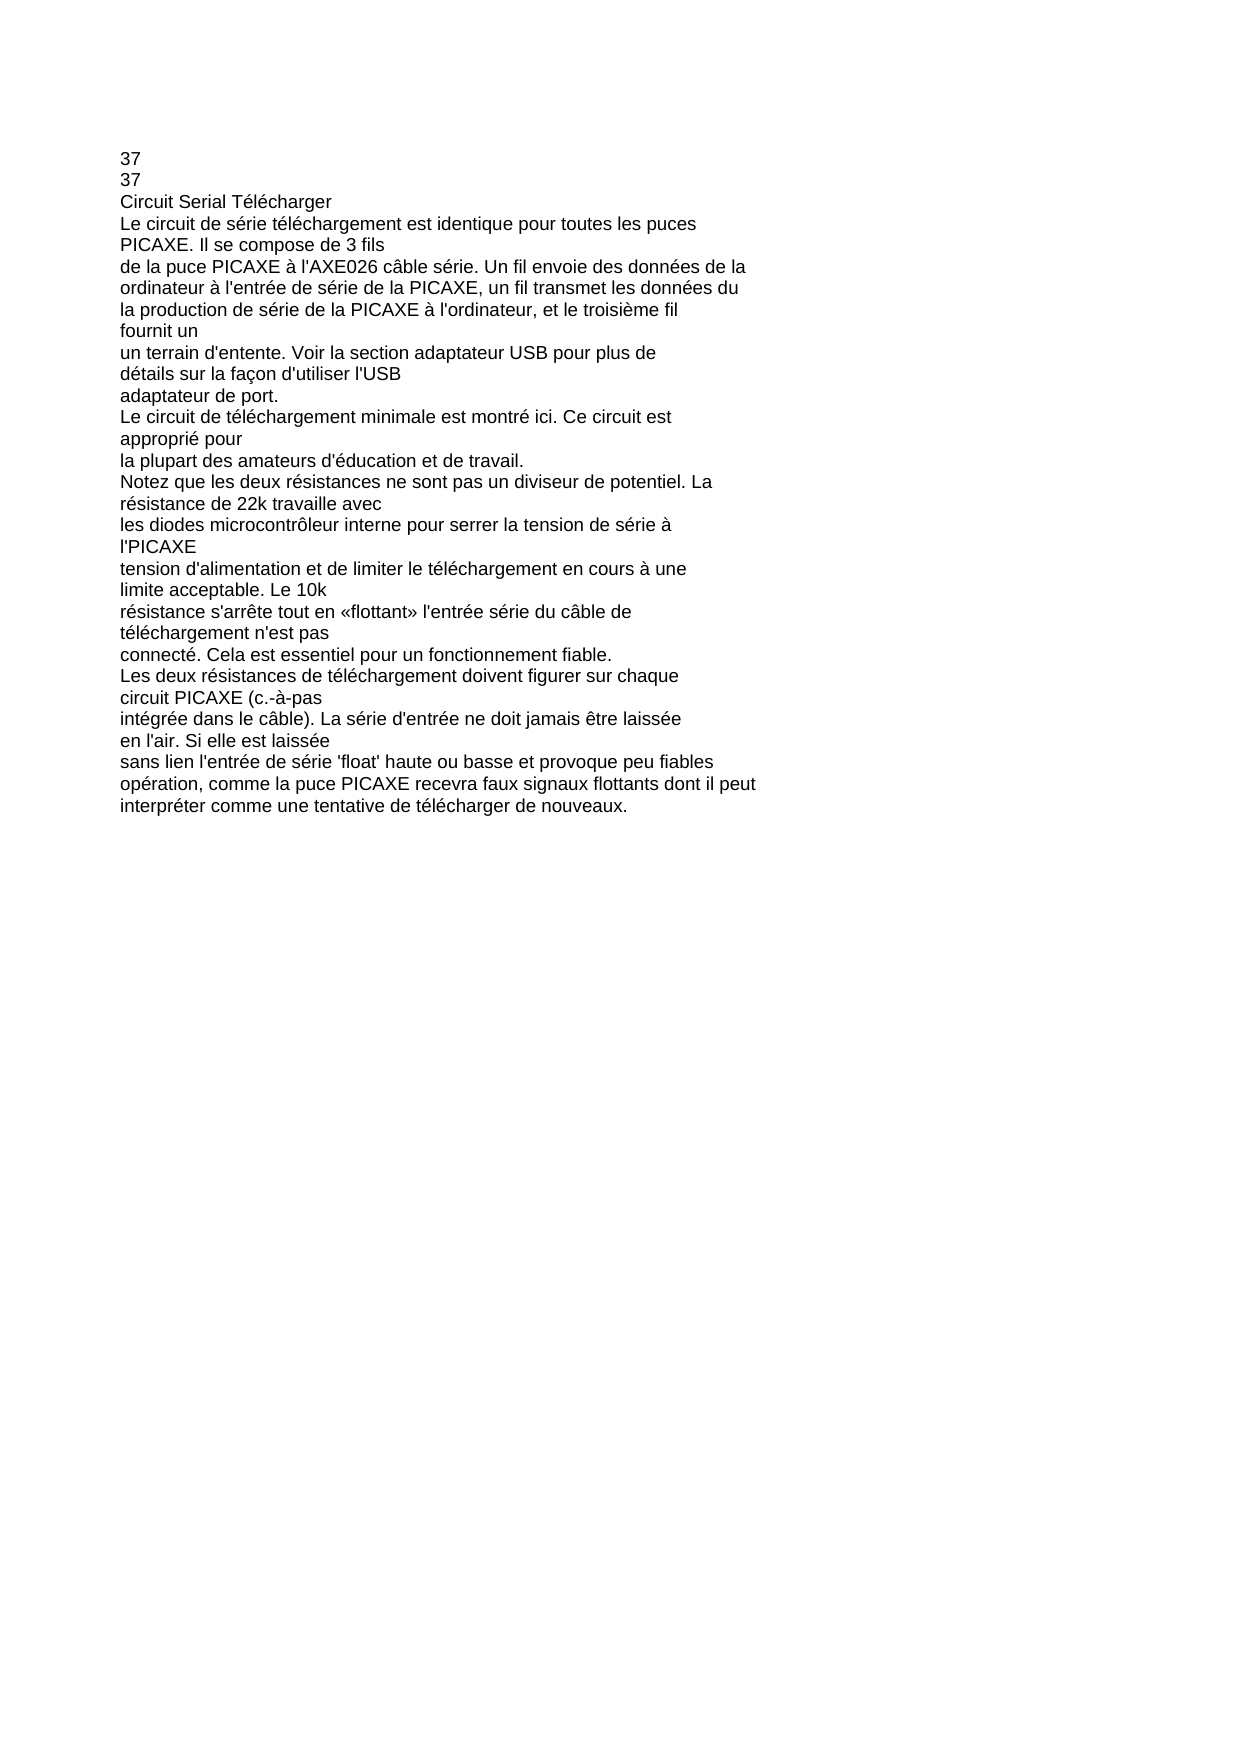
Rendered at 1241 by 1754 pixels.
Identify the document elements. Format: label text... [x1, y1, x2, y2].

text Notez que les deux résistances ne sont pas un diviseur de potentiel. La [120, 471, 1120, 493]
text connecté. Cela est essentiel pour un fonctionnement fiable. [120, 643, 1120, 665]
text fournit un [120, 320, 1120, 342]
text opération, comme la puce PICAXE recevra faux signaux flottants dont il peut [120, 773, 1120, 794]
text interpréter comme une tentative de télécharger de nouveaux. [120, 794, 1120, 816]
text Le circuit de téléchargement minimale est montré ici. Ce circuit est [120, 406, 1120, 428]
text tension d'alimentation et de limiter le téléchargement en cours à une [120, 557, 1120, 579]
text téléchargement n'est pas [120, 622, 1120, 643]
text l'PICAXE [120, 536, 1120, 557]
text ordinateur à l'entrée de série de la PICAXE, un fil transmet les données du [120, 277, 1120, 298]
text la production de série de la PICAXE à l'ordinateur, et le troisième fil [120, 298, 1120, 320]
text Le circuit de série téléchargement est identique pour toutes les puces [120, 212, 1120, 234]
text limite acceptable. Le 10k [120, 579, 1120, 600]
text Les deux résistances de téléchargement doivent figurer sur chaque [120, 665, 1120, 687]
text résistance s'arrête tout en «flottant» l'entrée série du câble de [120, 600, 1120, 622]
text intégrée dans le câble). La série d'entrée ne doit jamais être laissée [120, 708, 1120, 730]
text de la puce PICAXE à l'AXE026 câble série. Un fil envoie des données de la [120, 255, 1120, 277]
text les diodes microcontrôleur interne pour serrer la tension de série à [120, 514, 1120, 536]
text PICAXE. Il se compose de 3 fils [120, 234, 1120, 255]
text approprié pour [120, 428, 1120, 449]
text la plupart des amateurs d'éducation et de travail. [120, 449, 1120, 471]
text Circuit Serial Télécharger [120, 191, 1120, 212]
text résistance de 22k travaille avec [120, 493, 1120, 514]
text un terrain d'entente. Voir la section adaptateur USB pour plus de [120, 342, 1120, 363]
text sans lien l'entrée de série 'float' haute ou basse et provoque peu fiables [120, 751, 1120, 773]
text adaptateur de port. [120, 385, 1120, 406]
text circuit PICAXE (c.-à-pas [120, 687, 1120, 708]
text 37 [120, 169, 1120, 191]
text en l'air. Si elle est laissée [120, 730, 1120, 751]
text 37 [120, 148, 1120, 169]
text détails sur la façon d'utiliser l'USB [120, 363, 1120, 385]
